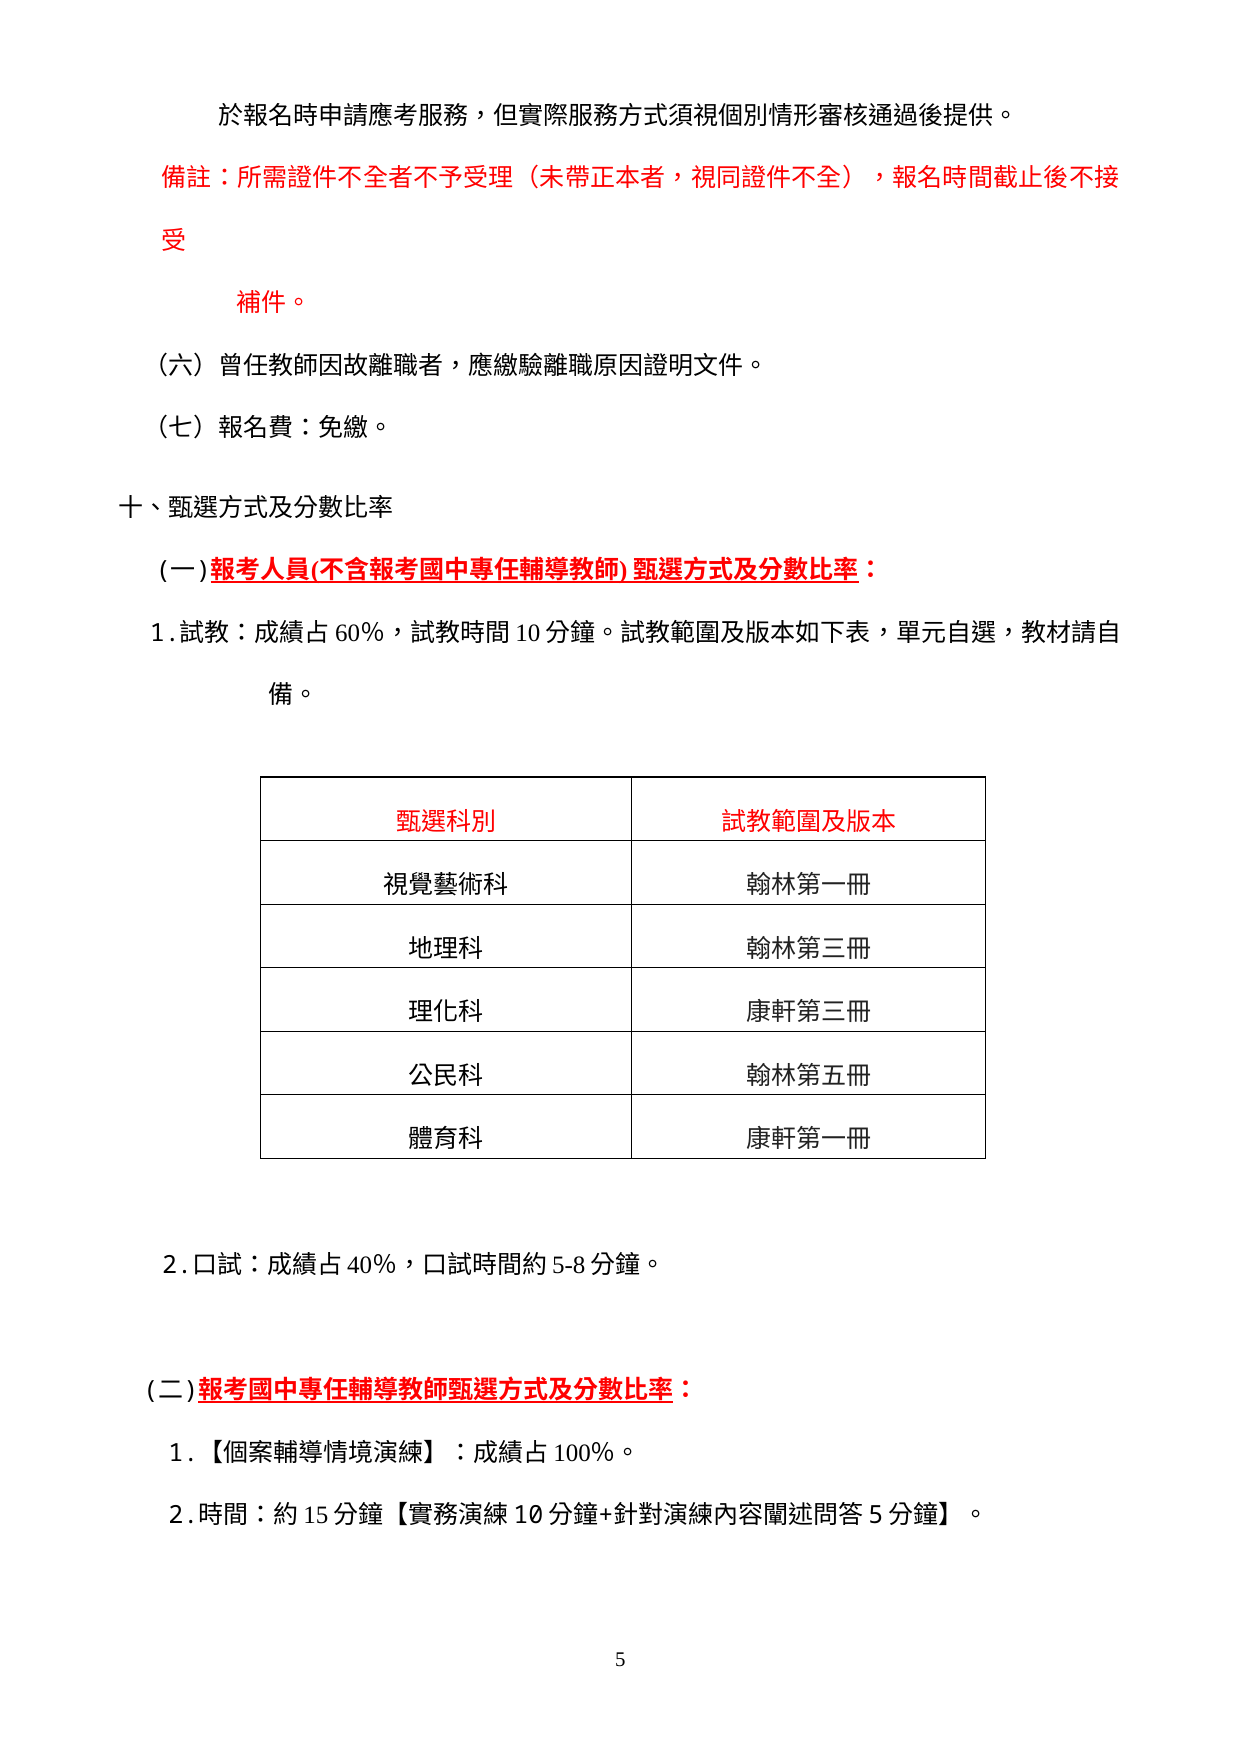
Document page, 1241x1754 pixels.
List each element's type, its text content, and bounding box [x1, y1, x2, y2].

text 補件。 [161, 259, 1122, 322]
table_cell 體育科 [261, 1095, 631, 1158]
text 備註：所需證件不全者不予受理（未帶正本者，視同證件不全），報名時間截止後不接受 [161, 134, 1122, 259]
text （七）報名費：免繳。 [118, 384, 1122, 447]
table_cell 康軒第三冊 [632, 968, 985, 1031]
text 2.口試：成績占40％，口試時間約5-8分鐘。 [131, 1221, 1122, 1284]
table_header 甄選科別 [261, 778, 631, 840]
text 2.時間：約15分鐘【實務演練10分鐘+針對演練內容闡述問答5分鐘】。 [143, 1471, 1122, 1534]
text 1.試教：成績占60％，試教時間10分鐘。試教範圍及版本如下表，單元自選，教材請自備。 [131, 589, 1122, 714]
text 於報名時申請應考服務，但實際服務方式須視個別情形審核通過後提供。 [131, 72, 1122, 134]
table_cell 康軒第一冊 [632, 1095, 985, 1158]
table_header 試教範圍及版本 [632, 778, 985, 840]
table_cell 翰林第三冊 [632, 905, 985, 967]
table_cell 視覺藝術科 [261, 841, 631, 903]
table_cell 公民科 [261, 1032, 631, 1094]
table_cell 翰林第一冊 [632, 841, 985, 903]
table_cell 理化科 [261, 968, 631, 1031]
text （六）曾任教師因故離職者，應繳驗離職原因證明文件。 [118, 322, 1122, 384]
table_cell 地理科 [261, 905, 631, 967]
text (二)報考國中專任輔導教師甄選方式及分數比率： [143, 1346, 1122, 1409]
text (一)報考人員(不含報考國中專任輔導教師) 甄選方式及分數比率： [118, 526, 1122, 589]
table_cell 翰林第五冊 [632, 1032, 985, 1094]
text 1.【個案輔導情境演練】：成績占100％。 [143, 1409, 1122, 1471]
text 十、甄選方式及分數比率 [118, 464, 1122, 526]
